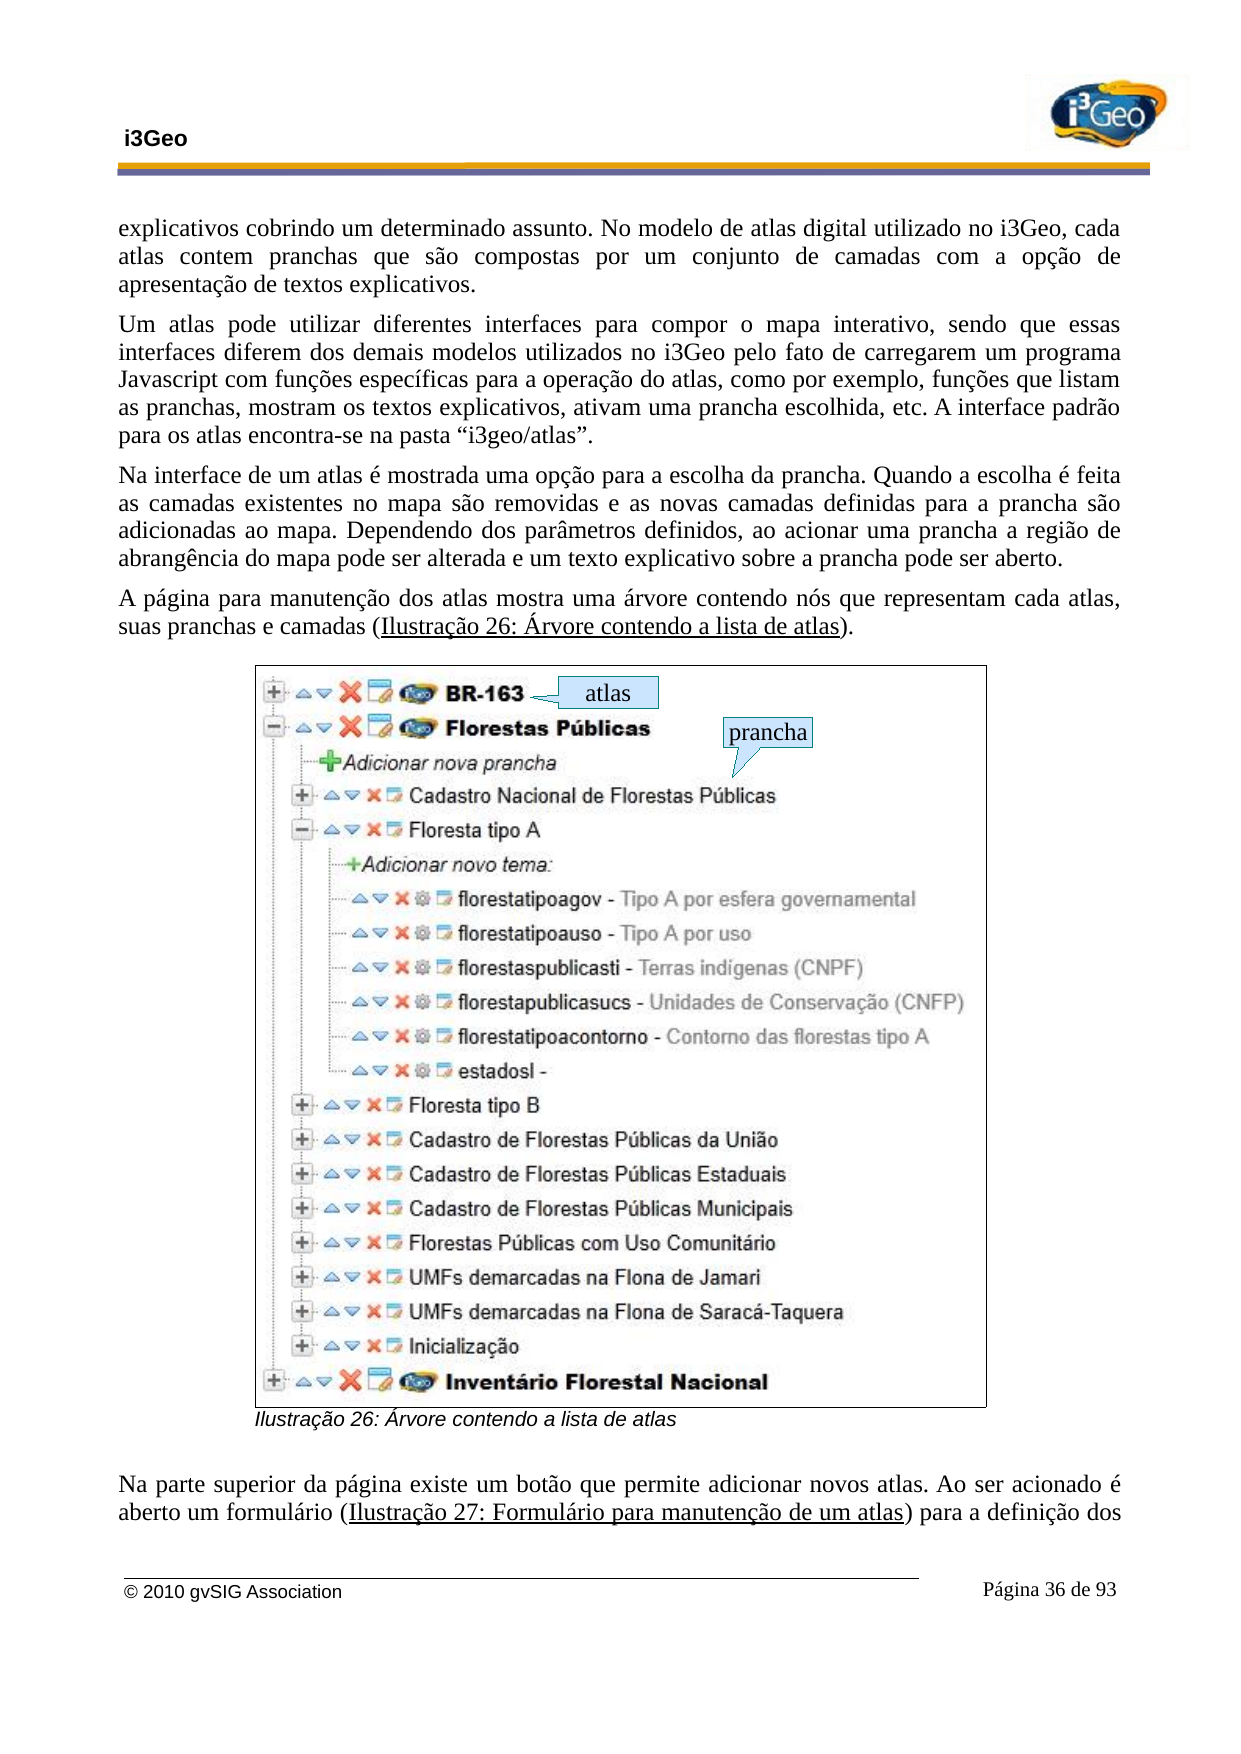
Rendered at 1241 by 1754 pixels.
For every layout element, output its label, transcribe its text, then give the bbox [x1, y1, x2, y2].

picture [256, 666, 986, 1407]
text Um atlas pode utilizar diferentes interfaces para compor o mapa interativo, sendo que essas interfaces diferem dos demais modelos utilizados no i3Geo pelo fato de carregarem um programa Javascript com funções específicas para a operação do atlas, como por exemplo, funções que listam as pranchas, mostram os textos explicativos, ativam uma prancha escolhida, etc. A interface padrão para os atlas encontra-se na pasta “i3geo/atlas”. [118, 310, 1122, 449]
text Na interface de um atlas é mostrada uma opção para a escolha da prancha. Quando a escolha é feita as camadas existentes no mapa são removidas e as novas camadas definidas para a prancha são adicionadas ao mapa. Dependendo dos parâmetros definidos, ao acionar uma prancha a região de abrangência do mapa pode ser alterada e um texto explicativo sobre a prancha pode ser aberto. [118, 461, 1122, 572]
picture [1025, 74, 1191, 151]
text Ilustração 26: Árvore contendo a lista de atlas [254, 1407, 986, 1430]
text explicativos cobrindo um determinado assunto. No modelo de atlas digital utilizado no i3Geo, cada atlas contem pranchas que são compostas por um conjunto de camadas com a opção de apresentação de textos explicativos. [118, 214, 1122, 298]
text Na parte superior da página existe um botão que permite adicionar novos atlas. Ao ser acionado é aberto um formulário (Ilustração 27: Formulário para manutenção de um atlas) para a definição dos [118, 1471, 1122, 1526]
text A página para manutenção dos atlas mostra uma árvore contendo nós que representam cada atlas, suas pranchas e camadas (Ilustração 26: Árvore contendo a lista de atlas). [118, 584, 1122, 640]
